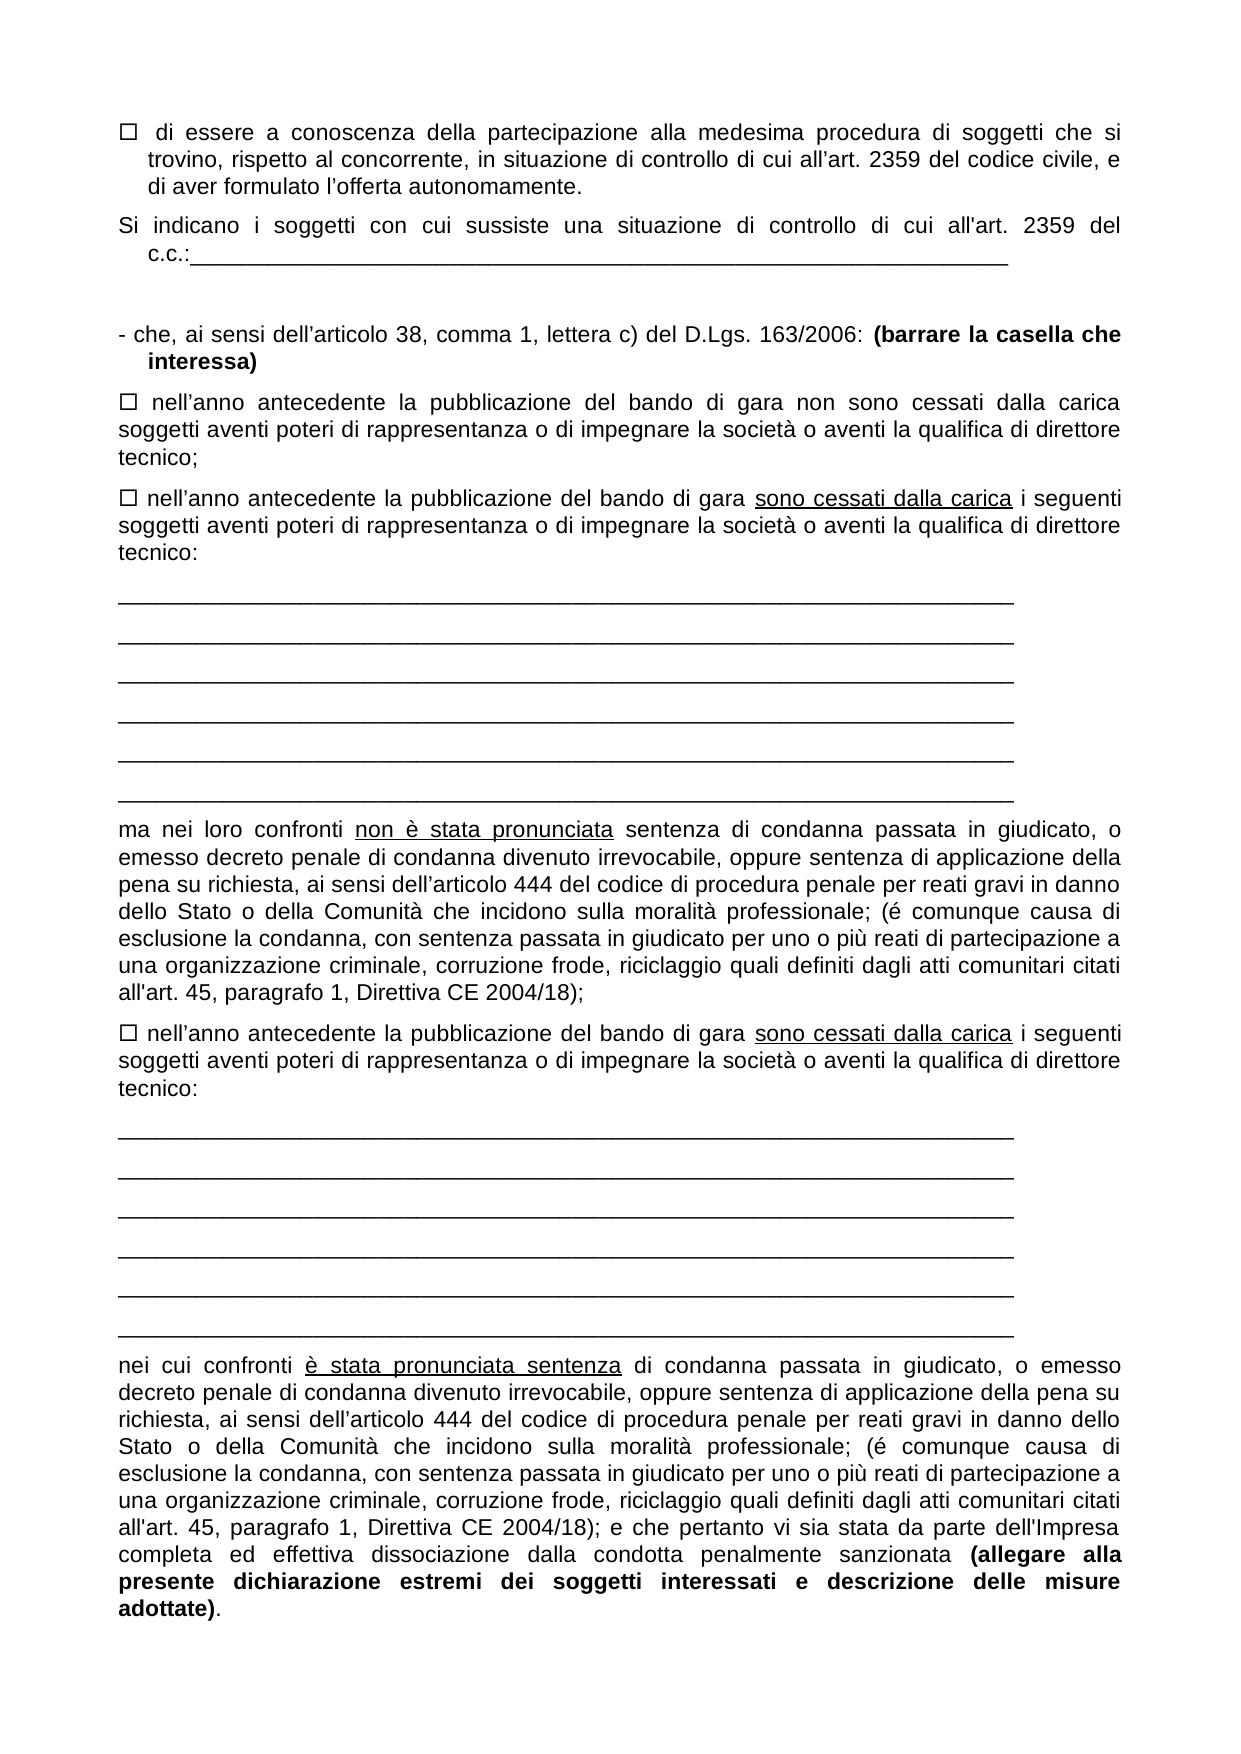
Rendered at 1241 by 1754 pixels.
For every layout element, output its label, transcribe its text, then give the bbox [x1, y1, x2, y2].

text _____________________________________________________________________ [118, 1193, 1122, 1220]
text _____________________________________________________________________ [118, 697, 1122, 724]
text - che, ai sensi dell’articolo 38, comma 1, lettera c) del D.Lgs. 163/2006: (barrare la casella che interessa) [118, 320, 1122, 374]
text _____________________________________________________________________ [118, 1153, 1122, 1180]
text £ di essere a conoscenza della partecipazione alla medesima procedura di soggetti che si trovino, rispetto al concorrente, in situazione di controllo di cui all’art. 2359 del codice civile, e di aver formulato l’offerta autonomamente. [118, 118, 1122, 199]
text _____________________________________________________________________ [118, 737, 1122, 764]
text _____________________________________________________________________ [118, 1232, 1122, 1259]
text £ nell’anno antecedente la pubblicazione del bando di gara sono cessati dalla carica i seguenti soggetti aventi poteri di rappresentanza o di impegnare la società o aventi la qualifica di direttore tecnico: [118, 482, 1122, 566]
text £ nell’anno antecedente la pubblicazione del bando di gara non sono cessati dalla carica soggetti aventi poteri di rappresentanza o di impegnare la società o aventi la qualifica di direttore tecnico; [118, 387, 1122, 470]
text nei cui confronti è stata pronunciata sentenza di condanna passata in giudicato, o emesso decreto penale di condanna divenuto irrevocabile, oppure sentenza di applicazione della pena su richiesta, ai sensi dell’articolo 444 del codice di procedura penale per reati gravi in danno dello Stato o della Comunità che incidono sulla moralità professionale; (é comunque causa di esclusione la condanna, con sentenza passata in giudicato per uno o più reati di partecipazione a una organizzazione criminale, corruzione frode, riciclaggio quali definiti dagli atti comunitari citati all'art. 45, paragrafo 1, Direttiva CE 2004/18); e che pertanto vi sia stata da parte dell'Impresa completa ed effettiva dissociazione dalla condotta penalmente sanzionata (allegare alla presente dichiarazione estremi dei soggetti interessati e descrizione delle misure adottate). [118, 1351, 1122, 1622]
text _____________________________________________________________________ [118, 578, 1122, 605]
text _____________________________________________________________________ [118, 618, 1122, 645]
text Si indicano i soggetti con cui sussiste una situazione di controllo di cui all'art. 2359 del c.c.:_______________________________________________________________ [118, 212, 1122, 266]
text _____________________________________________________________________ [118, 657, 1122, 684]
text ma nei loro confronti non è stata pronunciata sentenza di condanna passata in giudicato, o emesso decreto penale di condanna divenuto irrevocabile, oppure sentenza di applicazione della pena su richiesta, ai sensi dell’articolo 444 del codice di procedura penale per reati gravi in danno dello Stato o della Comunità che incidono sulla moralità professionale; (é comunque causa di esclusione la condanna, con sentenza passata in giudicato per uno o più reati di partecipazione a una organizzazione criminale, corruzione frode, riciclaggio quali definiti dagli atti comunitari citati all'art. 45, paragrafo 1, Direttiva CE 2004/18); [118, 816, 1122, 1005]
text _____________________________________________________________________ [118, 776, 1122, 803]
text _____________________________________________________________________ [118, 1113, 1122, 1141]
text _____________________________________________________________________ [118, 1311, 1122, 1338]
text £ nell’anno antecedente la pubblicazione del bando di gara sono cessati dalla carica i seguenti soggetti aventi poteri di rappresentanza o di impegnare la società o aventi la qualifica di direttore tecnico: [118, 1018, 1122, 1101]
text _____________________________________________________________________ [118, 1272, 1122, 1299]
